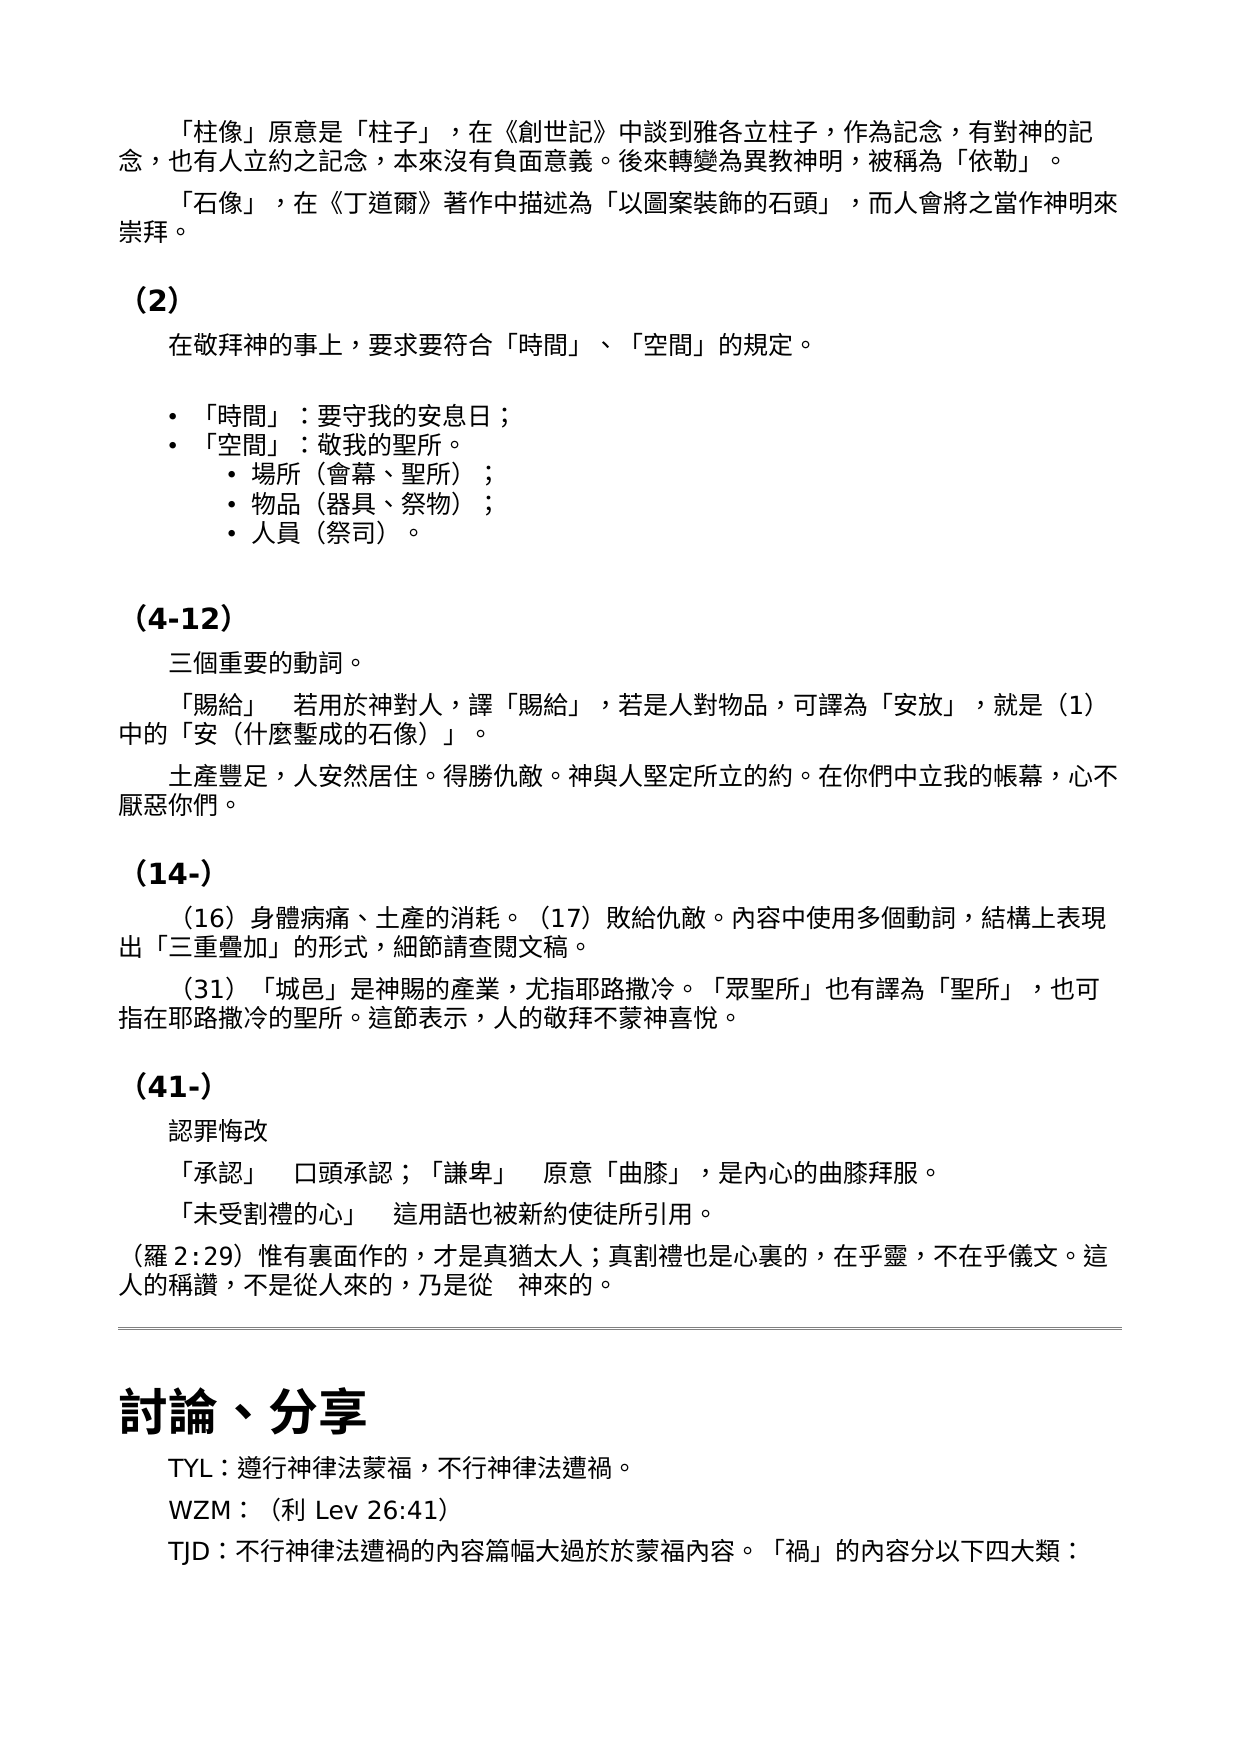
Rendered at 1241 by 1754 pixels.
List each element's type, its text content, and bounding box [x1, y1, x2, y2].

text 三個重要的動詞。 [118, 649, 1122, 678]
text 在敬拜神的事上，要求要符合「時間」、「空間」的規定。 [118, 331, 1122, 360]
text （16）身體病痛、土產的消耗。（17）敗給仇敵。內容中使用多個動詞，結構上表現出「三重疊加」的形式，細節請查閱文稿。 [118, 904, 1122, 962]
list 場所（會幕、聖所）； [236, 461, 1122, 490]
list 物品（器具、祭物）； [236, 490, 1122, 519]
text 「承認」 口頭承認；「謙卑」 原意「曲膝」，是內心的曲膝拜服。 [118, 1159, 1122, 1188]
text TJD：不行神律法遭禍的內容篇幅大過於於蒙福內容。「禍」的內容分以下四大類： [118, 1538, 1122, 1567]
text （31）「城邑」是神賜的產業，尤指耶路撒冷。「眾聖所」也有譯為「聖所」，也可指在耶路撒冷的聖所。這節表示，人的敬拜不蒙神喜悅。 [118, 975, 1122, 1033]
subtitle （4-12） [118, 603, 1122, 637]
subtitle （14-） [118, 857, 1122, 891]
subtitle （41-） [118, 1071, 1122, 1104]
text 「賜給」 若用於神對人，譯「賜給」，若是人對物品，可譯為「安放」，就是（1）中的「安（什麼鏨成的石像）」。 [118, 691, 1122, 749]
subtitle （2） [118, 285, 1122, 319]
text 「石像」，在《丁道爾》著作中描述為「以圖案裝飾的石頭」，而人會將之當作神明來崇拜。 [118, 189, 1122, 247]
list 「空間」：敬我的聖所。 [177, 432, 1122, 461]
text WZM：（利 Lev 26:41） [118, 1496, 1122, 1525]
subtitle 討論、分享 [118, 1383, 1122, 1442]
text TYL：遵行神律法蒙福，不行神律法遭禍。 [118, 1454, 1122, 1483]
text 「柱像」原意是「柱子」，在《創世記》中談到雅各立柱子，作為記念，有對神的記念，也有人立約之記念，本來沒有負面意義。後來轉變為異教神明，被稱為「依勒」。 [118, 118, 1122, 176]
text 「未受割禮的心」 這用語也被新約使徒所引用。 [118, 1200, 1122, 1229]
text 認罪悔改 [118, 1117, 1122, 1146]
list 人員（祭司）。 [236, 519, 1122, 548]
text 土產豐足，人安然居住。得勝仇敵。神與人堅定所立的約。在你們中立我的帳幕，心不厭惡你們。 [118, 762, 1122, 820]
list 「時間」：要守我的安息日； [177, 402, 1122, 432]
text （羅2:29）惟有裏面作的，才是真猶太人；真割禮也是心裏的，在乎靈，不在乎儀文。這人的稱讚，不是從人來的，乃是從 神來的。 [118, 1242, 1122, 1300]
